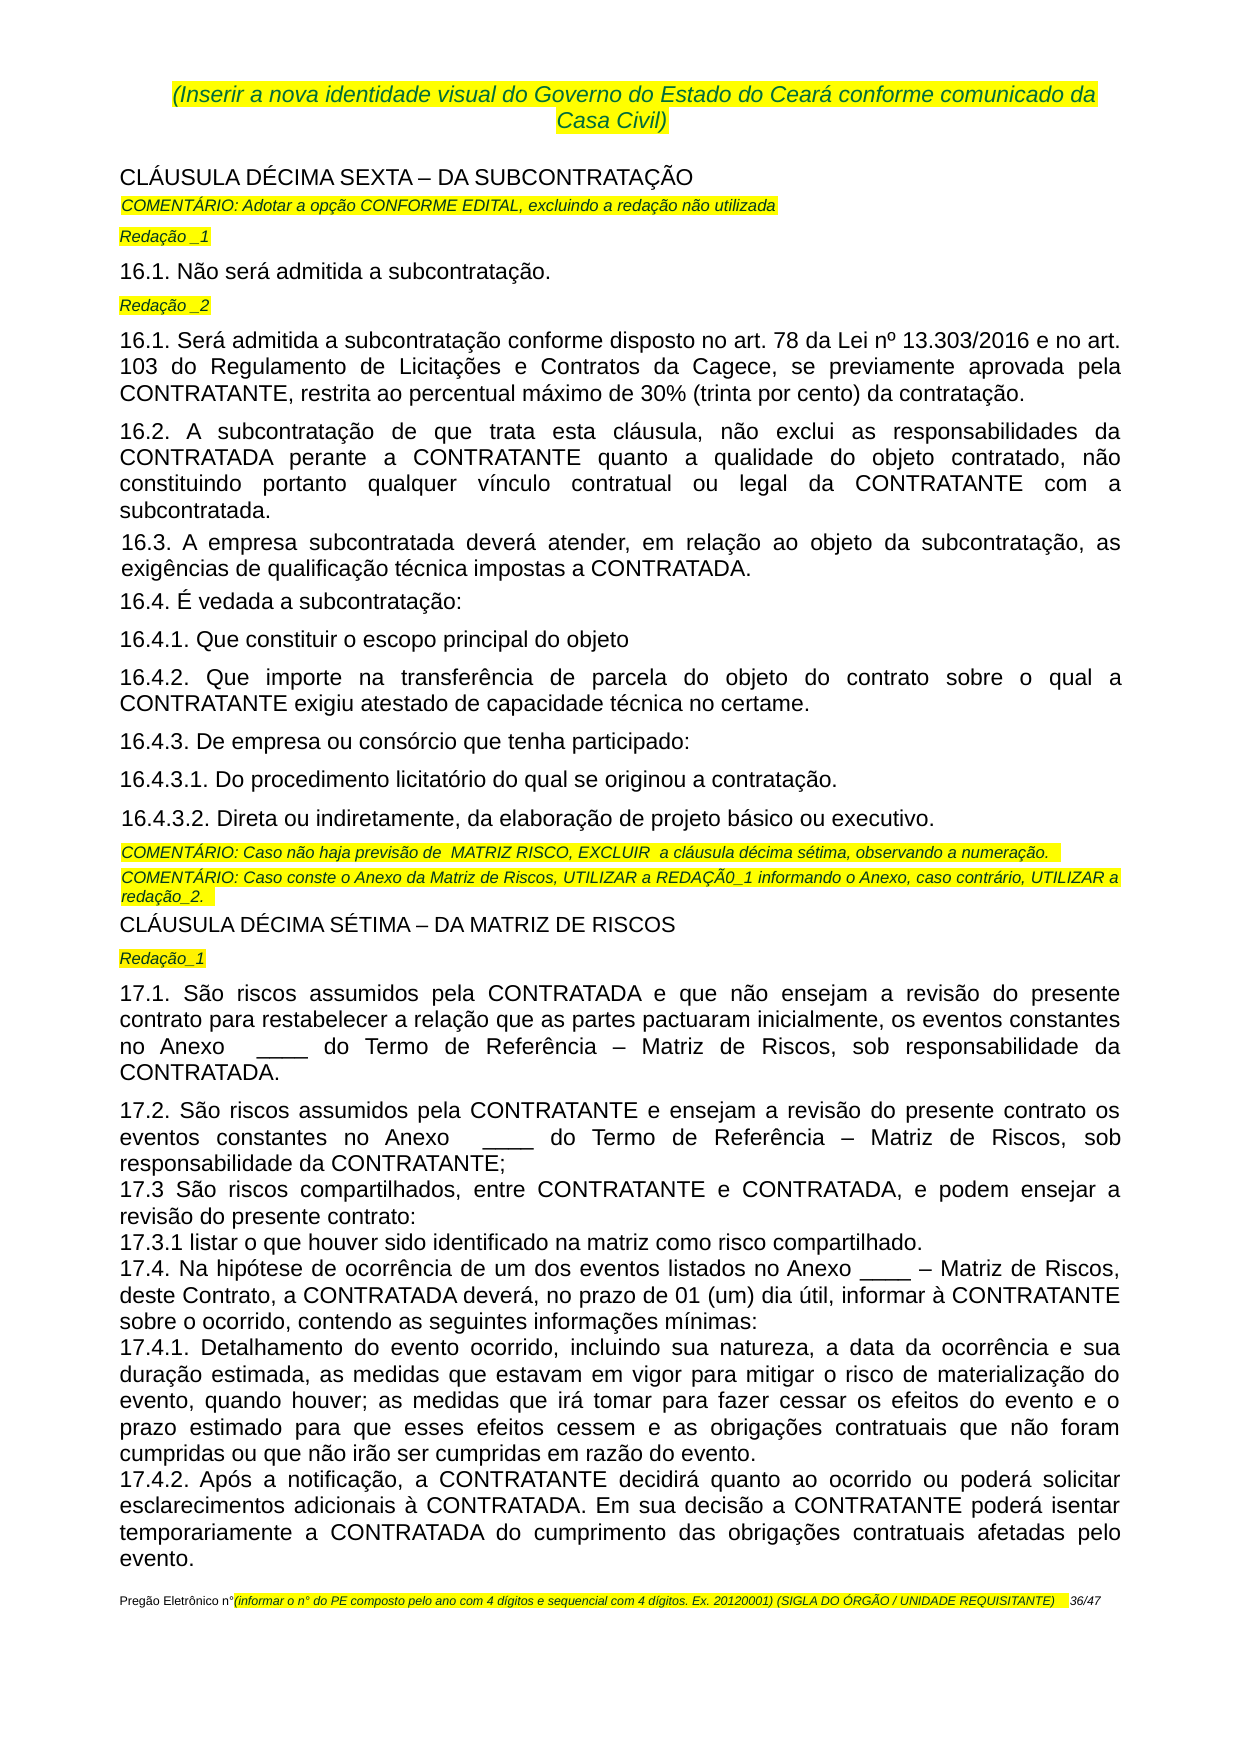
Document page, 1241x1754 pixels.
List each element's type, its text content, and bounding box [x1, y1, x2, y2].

text 16.4.2. Que importe na transferência de parcela do objeto do contrato sobre o qual a CONTRATANTE exigiu atestado de capacidade técnica no certame. [119, 664, 1123, 717]
subtitle CLÁUSULA DÉCIMA SÉTIMA – DA MATRIZ DE RISCOS [119, 912, 1121, 937]
text 16.4.3.1. Do procedimento licitatório do qual se originou a contratação. [119, 766, 1123, 793]
text 16.1. Não será admitida a subcontratação. [119, 258, 1121, 284]
text 16.2. A subcontratação de que trata esta cláusula, não exclui as responsabilidades da CONTRATADA perante a CONTRATANTE quanto a qualidade do objeto contratado, não constituindo portanto qualquer vínculo contratual ou legal da CONTRATANTE com a subcontratada. [119, 418, 1121, 523]
text 17.2. São riscos assumidos pela CONTRATANTE e ensejam a revisão do presente contrato os eventos constantes no Anexo ____ do Termo de Referência – Matriz de Riscos, sob responsabilidade da CONTRATANTE; [119, 1097, 1121, 1176]
text CLÁUSULA DÉCIMA SEXTA – DA SUBCONTRATAÇÃO [119, 163, 1121, 190]
text 17.4. Na hipótese de ocorrência de um dos eventos listados no Anexo ____ – Matriz de Riscos, deste Contrato, a CONTRATADA deverá, no prazo de 01 (um) dia útil, informar à CONTRATANTE sobre o ocorrido, contendo as seguintes informações mínimas: [119, 1255, 1121, 1334]
text COMENTÁRIO: Caso não haja previsão de MATRIZ RISCO, EXCLUIR a cláusula décima sétima, observando a numeração. [121, 843, 1121, 862]
text 17.3 São riscos compartilhados, entre CONTRATANTE e CONTRATADA, e podem ensejar a revisão do presente contrato: [119, 1176, 1121, 1229]
text 16.4.3.2. Direta ou indiretamente, da elaboração de projeto básico ou executivo. [121, 804, 1121, 831]
text Redação _1 [119, 227, 1123, 246]
text 17.4.2. Após a notificação, a CONTRATANTE decidirá quanto ao ocorrido ou poderá solicitar esclarecimentos adicionais à CONTRATADA. Em sua decisão a CONTRATANTE poderá isentar temporariamente a CONTRATADA do cumprimento das obrigações contratuais afetadas pelo evento. [119, 1466, 1121, 1572]
text 16.4. É vedada a subcontratação: [119, 588, 1123, 614]
text 16.1. Será admitida a subcontratação conforme disposto no art. 78 da Lei nº 13.303/2016 e no art. 103 do Regulamento de Licitações e Contratos da Cagece, se previamente aprovada pela CONTRATANTE, restrita ao percentual máximo de 30% (trinta por cento) da contratação. [119, 327, 1121, 406]
text 16.4.3. De empresa ou consórcio que tenha participado: [119, 728, 1123, 755]
text 17.3.1 listar o que houver sido identificado na matriz como risco compartilhado. [119, 1229, 1121, 1255]
text 16.4.1. Que constituir o escopo principal do objeto [119, 626, 1123, 652]
text 17.4.1. Detalhamento do evento ocorrido, incluindo sua natureza, a data da ocorrência e sua duração estimada, as medidas que estavam em vigor para mitigar o risco de materialização do evento, quando houver; as medidas que irá tomar para fazer cessar os efeitos do evento e o prazo estimado para que esses efeitos cessem e as obrigações contratuais que não foram cumpridas ou que não irão ser cumpridas em razão do evento. [119, 1334, 1121, 1466]
text COMENTÁRIO: Caso conste o Anexo da Matriz de Riscos, UTILIZAR a REDAÇÃ0_1 informando o Anexo, caso contrário, UTILIZAR a redação_2. [121, 868, 1121, 906]
text 17.1. São riscos assumidos pela CONTRATADA e que não ensejam a revisão do presente contrato para restabelecer a relação que as partes pactuaram inicialmente, os eventos constantes no Anexo ____ do Termo de Referência – Matriz de Riscos, sob responsabilidade da CONTRATADA. [119, 980, 1121, 1085]
text Redação_1 [119, 949, 1121, 968]
text 16.3. A empresa subcontratada deverá atender, em relação ao objeto da subcontratação, as exigências de qualificação técnica impostas a CONTRATADA. [121, 529, 1121, 582]
text COMENTÁRIO: Adotar a opção CONFORME EDITAL, excluindo a redação não utilizada [121, 196, 1121, 215]
text Redação _2 [119, 296, 1123, 315]
